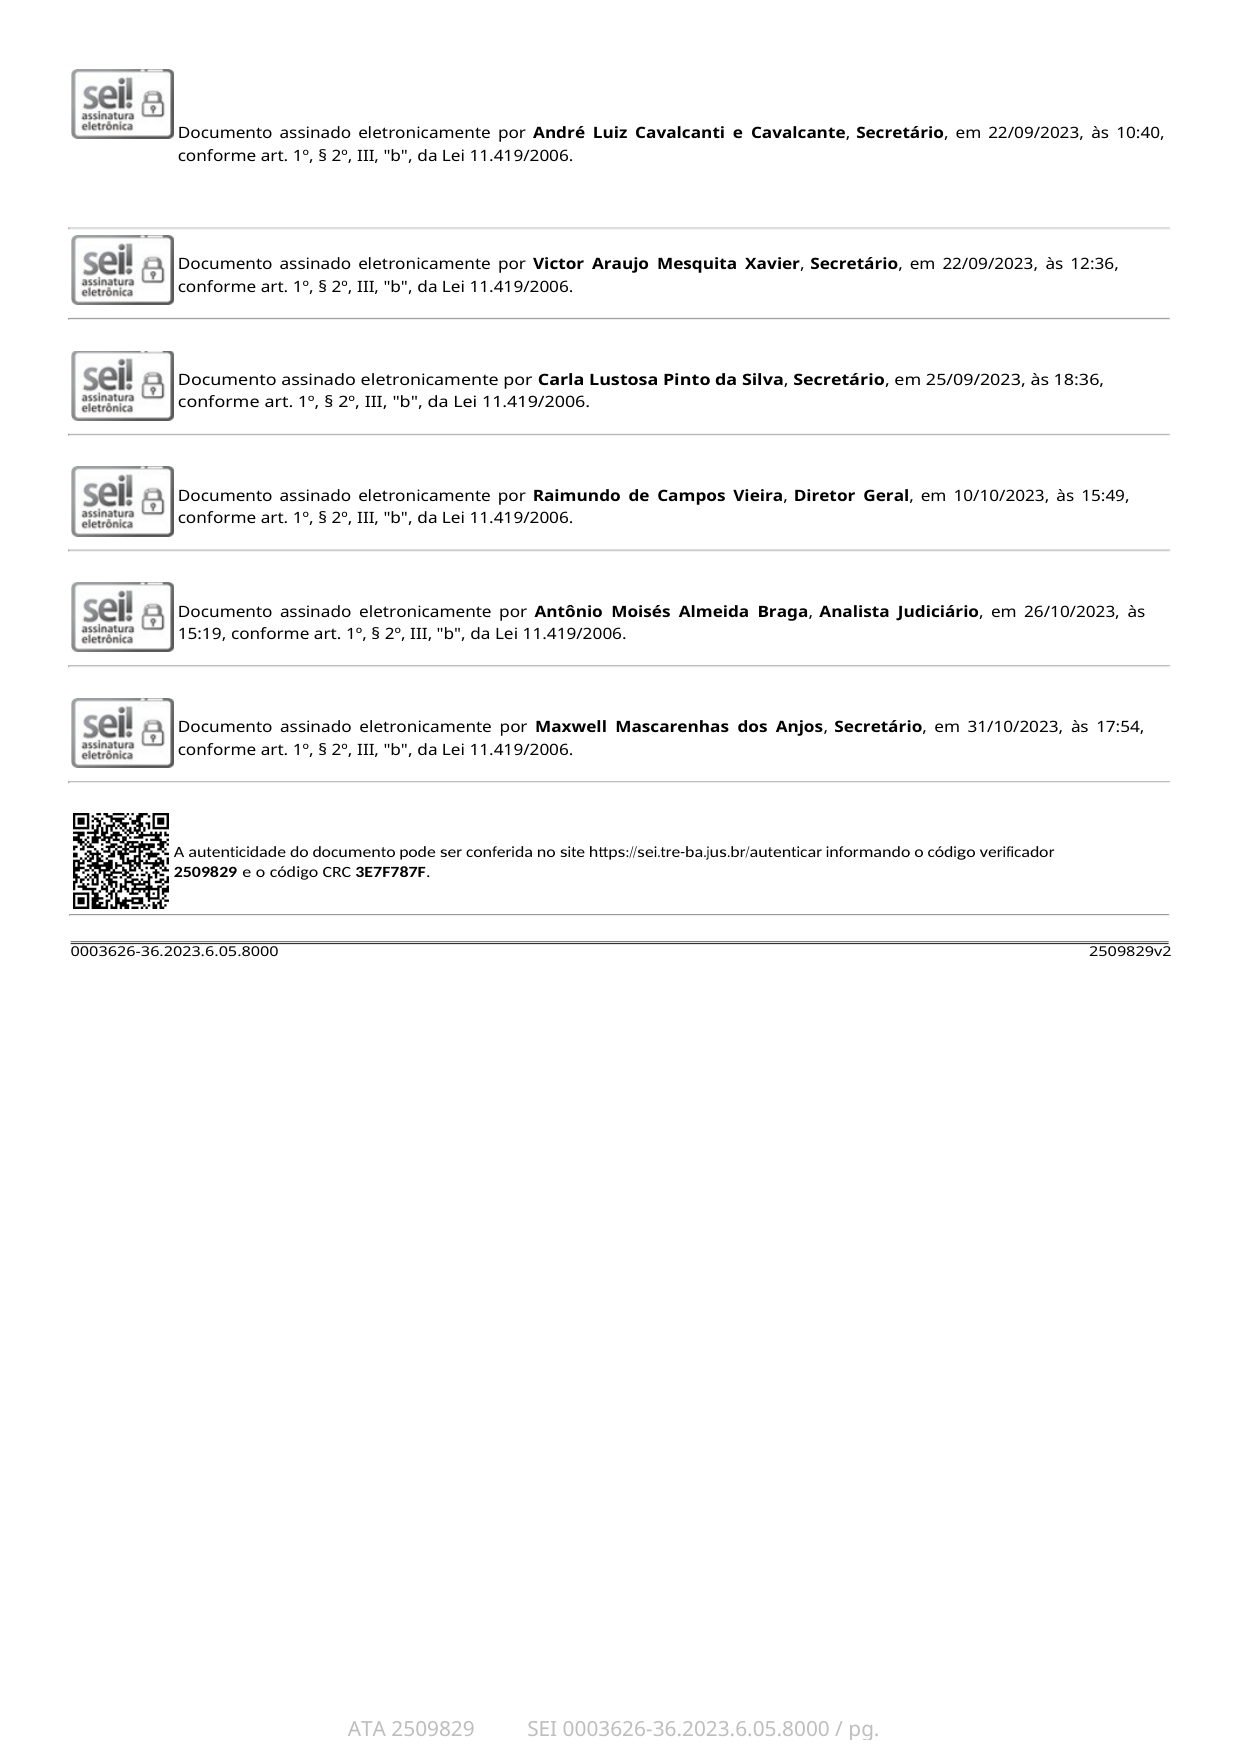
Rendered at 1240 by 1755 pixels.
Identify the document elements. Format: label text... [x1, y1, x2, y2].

text Documento assinado eletronicamente por Raimundo de Campos Vieira, Diretor Geral, em 10/10/2023, às 15:49, conforme art. 1º, § 2º, III, "b", da Lei 11.419/2006. [178, 484, 1151, 528]
text Documento assinado eletronicamente por André Luiz Cavalcanti e Cavalcante, Secretário, em 22/09/2023, às 10:40, conforme art. 1º, § 2º, III, "b", da Lei 11.419/2006. [178, 122, 1192, 166]
text Documento assinado eletronicamente por Victor Araujo Mesquita Xavier, Secretário, em 22/09/2023, às 12:36, conforme art. 1º, § 2º, III, "b", da Lei 11.419/2006. [178, 253, 1151, 297]
text Documento assinado eletronicamente por Antônio Moisés Almeida Braga, Analista Judiciário, em 26/10/2023, às 15:19, conforme art. 1º, § 2º, III, "b", da Lei 11.419/2006. [178, 600, 1192, 644]
text Documento assinado eletronicamente por Maxwell Mascarenhas dos Anjos, Secretário, em 31/10/2023, às 17:54, conforme art. 1º, § 2º, III, "b", da Lei 11.419/2006. [178, 716, 1151, 760]
text Documento assinado eletronicamente por Carla Lustosa Pinto da Silva, Secretário, em 25/09/2023, às 18:36, conforme art. 1º, § 2º, III, "b", da Lei 11.419/2006. [178, 369, 1178, 412]
text 0003626-36.2023.6.05.8000 2509829v2 [70, 939, 1192, 959]
